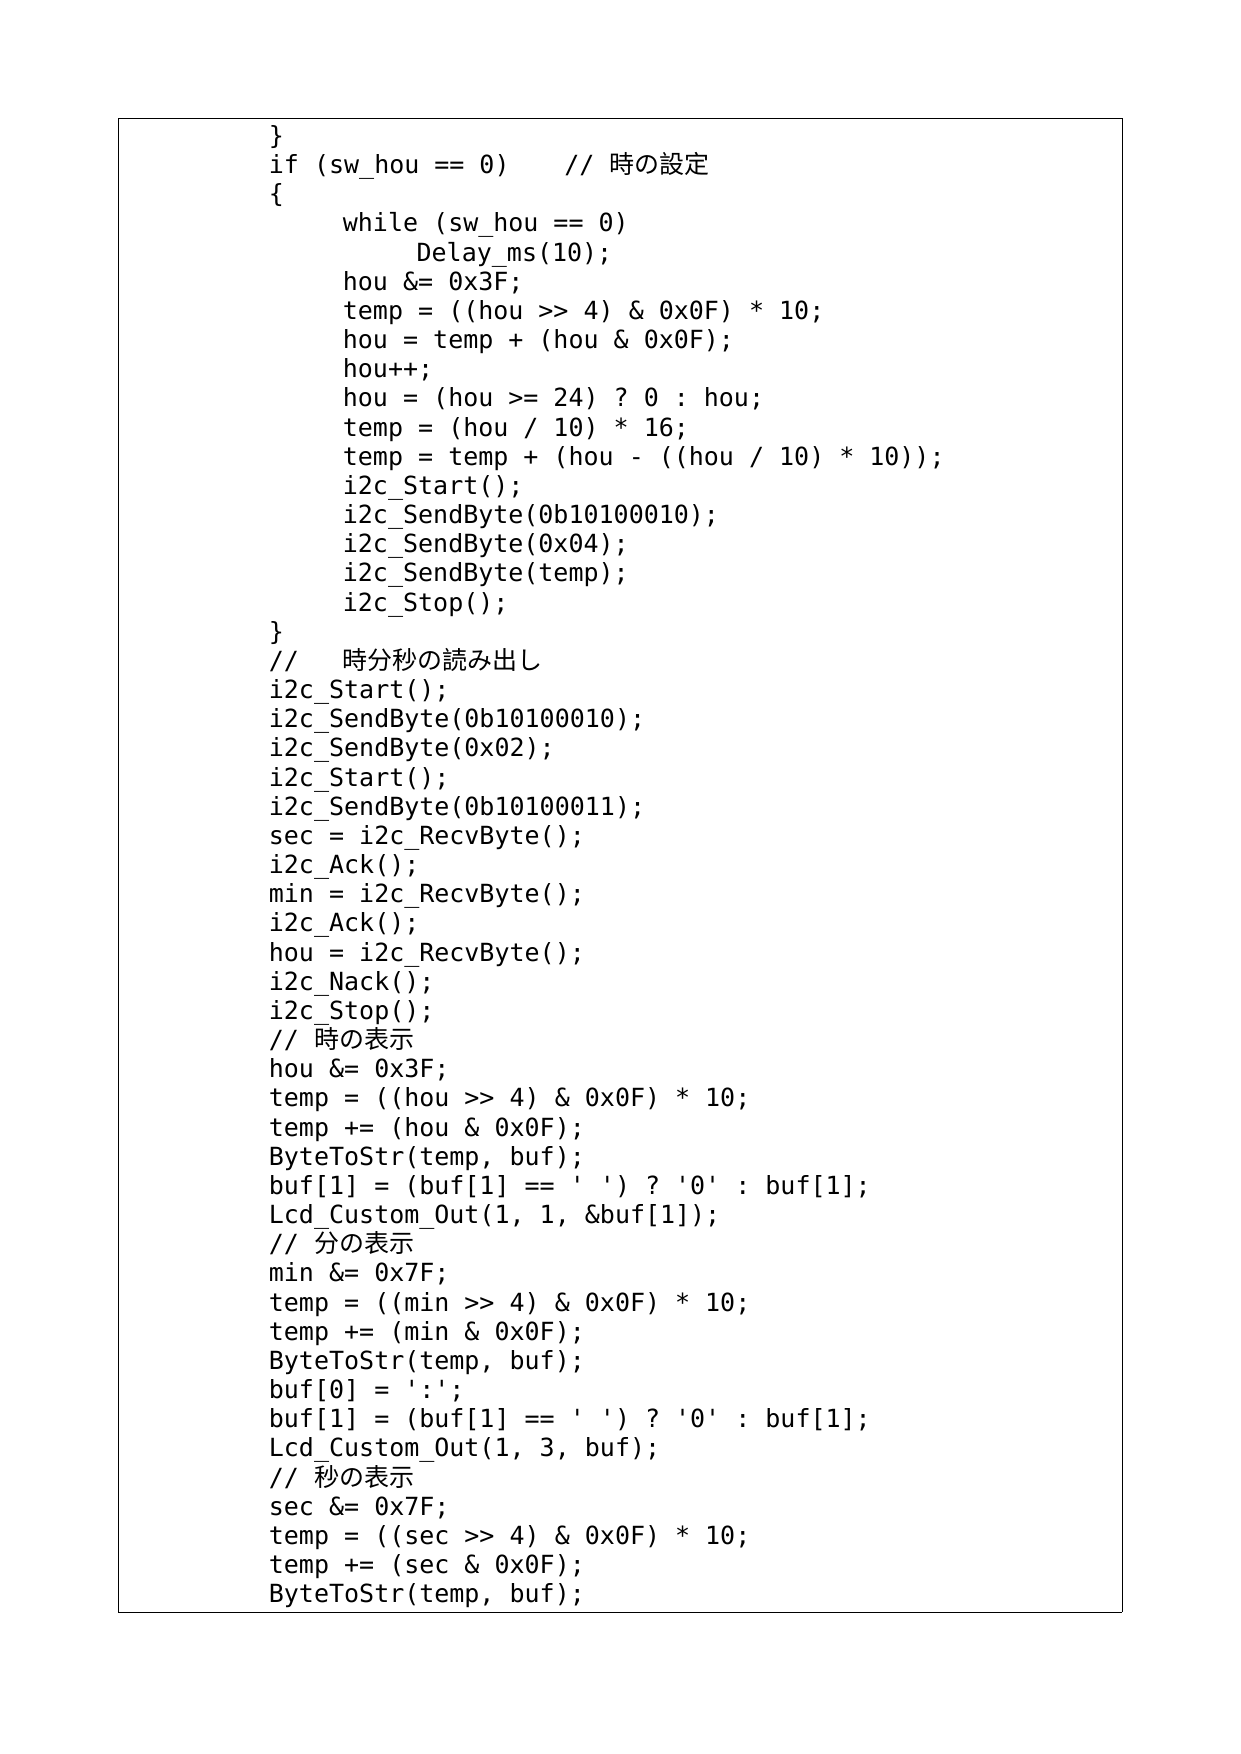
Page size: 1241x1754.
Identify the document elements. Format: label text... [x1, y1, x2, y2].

table_header } if (sw_hou == 0) // 時の設定 { while (sw_hou == 0) Delay_ms(10); hou &= 0x3F; temp = ((hou >> 4) & 0x0F) * 10; hou = temp + (hou & 0x0F); hou++; hou = (hou >= 24) ? 0 : hou; temp = (hou / 10) * 16; temp = temp + (hou - ((hou / 10) * 10)); i2c_Start(); i2c_SendByte(0b10100010); i2c_SendByte(0x04); i2c_SendByte(temp); i2c_Stop(); } // 時分秒の読み出し i2c_Start(); i2c_SendByte(0b10100010); i2c_SendByte(0x02); i2c_Start(); i2c_SendByte(0b10100011); sec = i2c_RecvByte(); i2c_Ack(); min = i2c_RecvByte(); i2c_Ack(); hou = i2c_RecvByte(); i2c_Nack(); i2c_Stop(); // 時の表示 hou &= 0x3F; temp = ((hou >> 4) & 0x0F) * 10; temp += (hou & 0x0F); ByteToStr(temp, buf); buf[1] = (buf[1] == ' ') ? '0' : buf[1]; Lcd_Custom_Out(1, 1, &buf[1]); // 分の表示 min &= 0x7F; temp = ((min >> 4) & 0x0F) * 10; temp += (min & 0x0F); ByteToStr(temp, buf); buf[0] = ':'; buf[1] = (buf[1] == ' ') ? '0' : buf[1]; Lcd_Custom_Out(1, 3, buf); // 秒の表示 sec &= 0x7F; temp = ((sec >> 4) & 0x0F) * 10; temp += (sec & 0x0F); ByteToStr(temp, buf); [119, 119, 1122, 1612]
